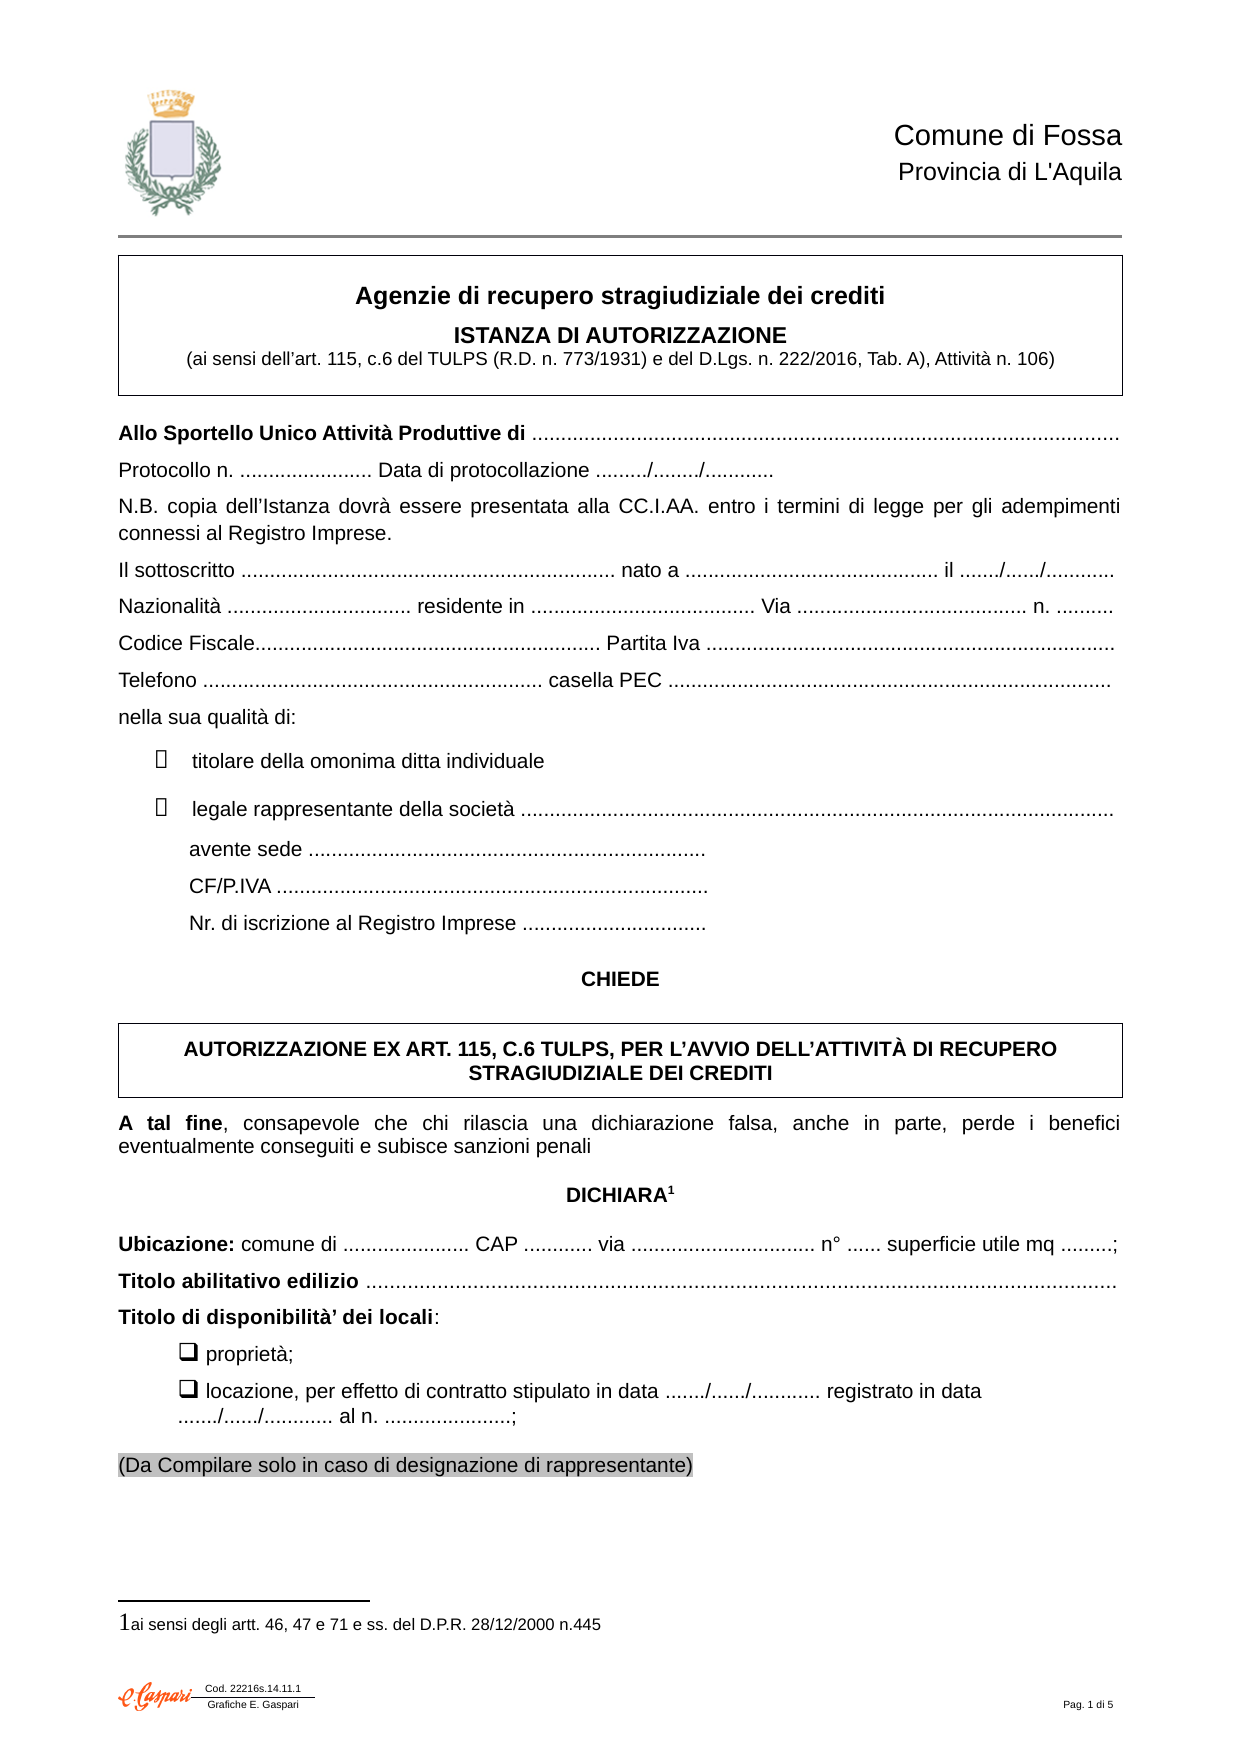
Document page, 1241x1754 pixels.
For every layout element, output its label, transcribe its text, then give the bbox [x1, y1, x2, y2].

table_header AUTORIZZAZIONE EX ART. 115, C.6 TULPS, PER L’AVVIO DELL’ATTIVITÀ DI RECUPERO STRAGIUDIZIALE DEI CREDITI [119, 1024, 1122, 1097]
text  titolare della omonima ditta individuale [153, 741, 1122, 775]
text Nazionalità ................................ residente in ....................................... Via ........................................ n. .......... [118, 594, 1122, 618]
text Comune di Fossa [118, 118, 1122, 152]
text nella sua qualità di: [118, 704, 1122, 728]
text Codice Fiscale............................................................ Partita Iva ....................................................................... [118, 631, 1122, 655]
text (Da Compilare solo in caso di designazione di rappresentante) [118, 1453, 1122, 1477]
picture [122, 185, 224, 219]
text A tal fine, consapevole che chi rilascia una dichiarazione falsa, anche in parte, perde i benefici eventualmente conseguiti e subisce sanzioni penali [118, 1110, 1122, 1158]
text  legale rappresentante della società ....................................................................................................... [153, 789, 1122, 823]
text Il sottoscritto ................................................................. nato a ............................................ il ......./....../............ [118, 557, 1122, 581]
text Protocollo n. ....................... Data di protocollazione ........./......../............ [118, 458, 1122, 482]
text CHIEDE [118, 967, 1122, 991]
table_header Agenzie di recupero stragiudiziale dei crediti ISTANZA DI AUTORIZZAZIONE (ai sensi dell’art. 115, c.6 del TULPS (R.D. n. 773/1931) e del D.Lgs. n. 222/2016, Tab. A), Attività n. 106) [119, 256, 1122, 395]
text CF/P.IVA ........................................................................... [189, 874, 1122, 898]
text  proprietà; [177, 1342, 1122, 1367]
text Allo Sportello Unico Attività Produttive di [118, 421, 1122, 445]
text ai sensi degli artt. 46, 47 e 71 e ss. del D.P.R. 28/12/2000 n.445 [118, 1607, 1122, 1636]
picture [122, 152, 224, 157]
picture [118, 1682, 192, 1711]
text Titolo di disponibilità’ dei locali: [118, 1305, 1122, 1329]
text  locazione, per effetto di contratto stipulato in data ......./....../............ registrato in data ......./....../............ al n. ......................; [177, 1379, 1122, 1428]
text N.B. copia dell’Istanza dovrà essere presentata alla CC.I.AA. entro i termini di legge per gli adempimenti connessi al Registro Imprese. [118, 494, 1122, 545]
picture [122, 87, 224, 118]
text Titolo abilitativo edilizio .............................................................................................................................. [118, 1269, 1122, 1293]
text avente sede ..................................................................... [189, 837, 1122, 861]
text DICHIARA [118, 1183, 1122, 1207]
text Nr. di iscrizione al Registro Imprese ................................ [189, 911, 1122, 934]
text Ubicazione: comune di ...................... CAP ............ via ................................ n° ...... superficie utile mq .........; [118, 1232, 1122, 1256]
text Telefono ........................................................... casella PEC ............................................................................. [118, 668, 1122, 692]
text Provincia di L'Aquila [118, 157, 1122, 185]
